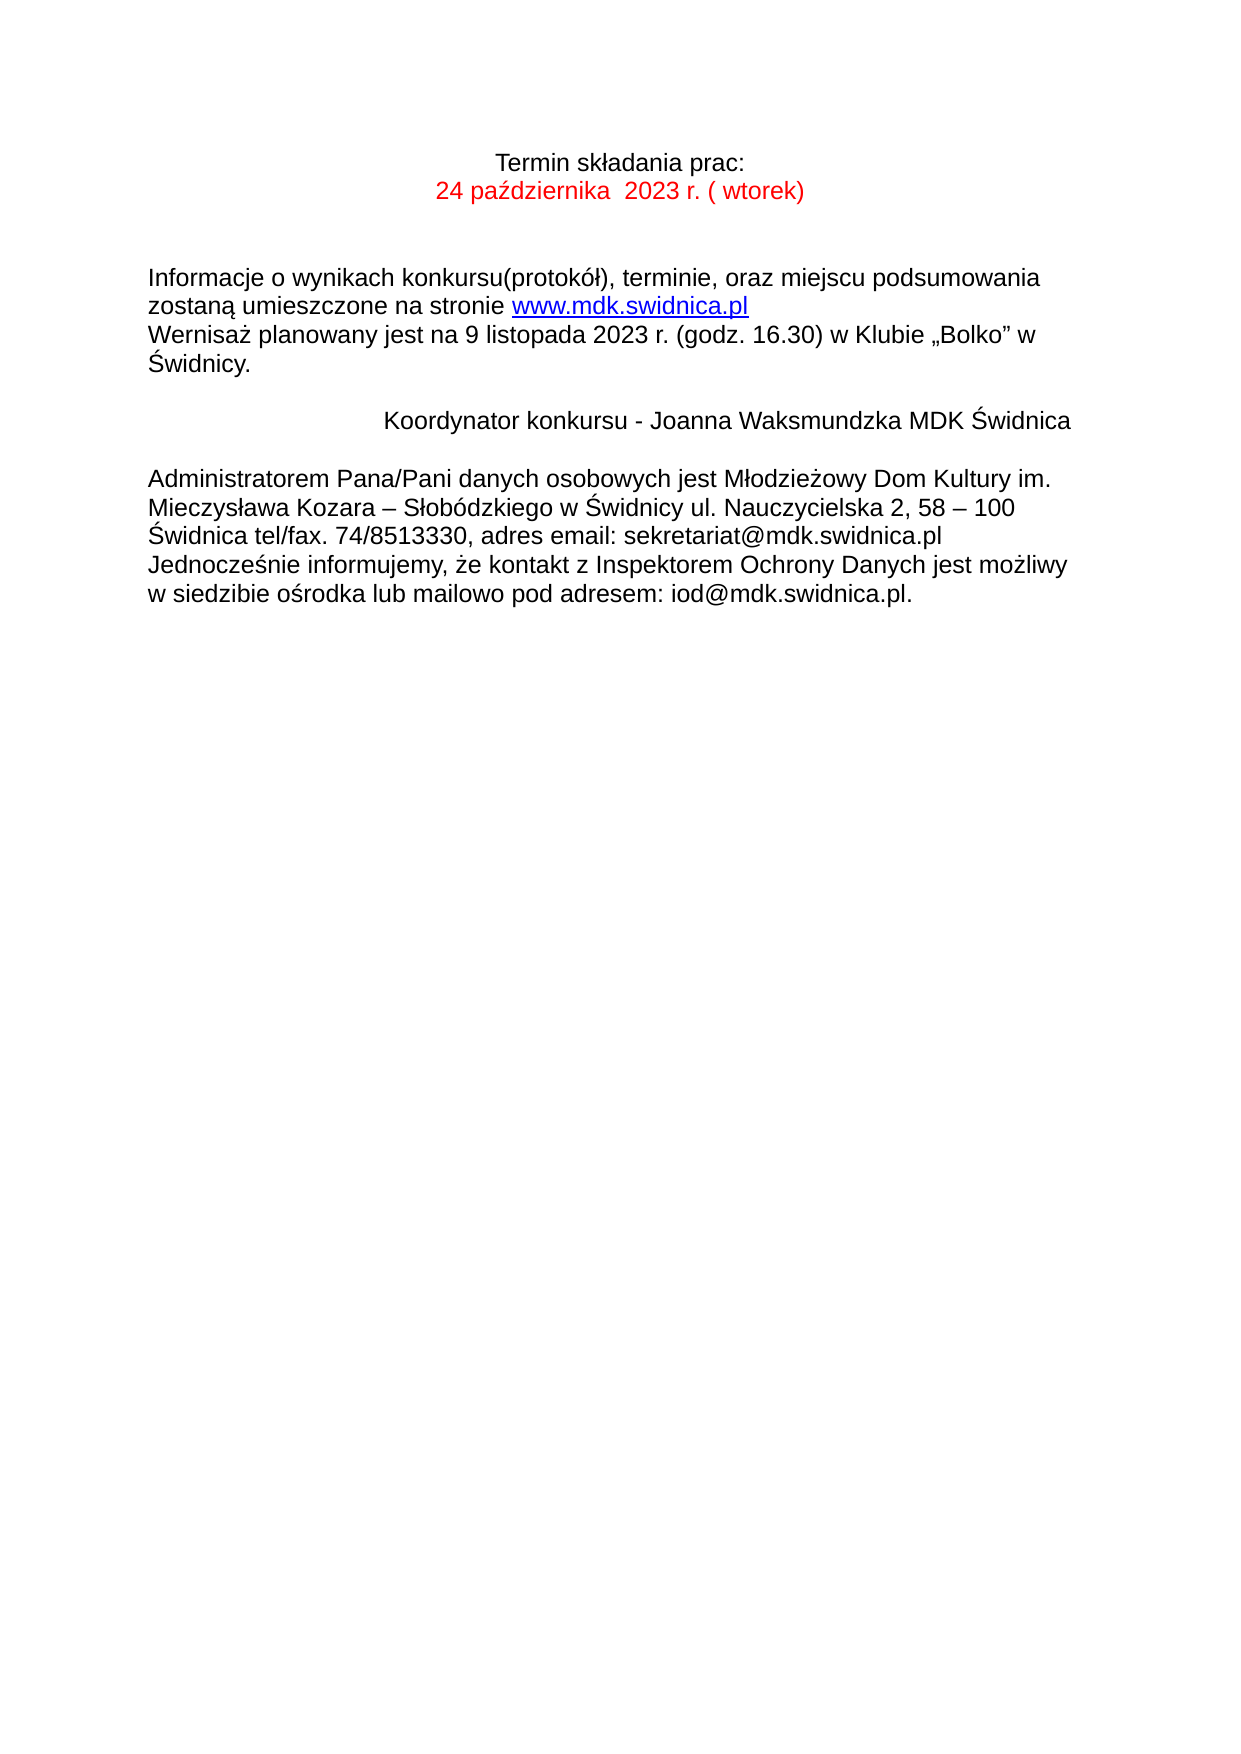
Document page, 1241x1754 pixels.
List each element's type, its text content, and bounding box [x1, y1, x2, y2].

text 24 października 2023 r. ( wtorek) [148, 176, 1093, 205]
text Administratorem Pana/Pani danych osobowych jest Młodzieżowy Dom Kultury im. Mieczysława Kozara – Słobódzkiego w Świdnicy ul. Nauczycielska 2, 58 – 100 Świdnica tel/fax. 74/8513330, adres email: sekretariat@mdk.swidnica.pl Jednocześnie informujemy, że kontakt z Inspektorem Ochrony Danych jest możliwy w siedzibie ośrodka lub mailowo pod adresem: iod@mdk.swidnica.pl. [148, 464, 1093, 608]
text Termin składania prac: [148, 148, 1093, 176]
text Koordynator konkursu - Joanna Waksmundzka MDK Świdnica [148, 406, 1093, 435]
text Wernisaż planowany jest na 9 listopada 2023 r. (godz. 16.30) w Klubie „Bolko” w Świdnicy. [148, 320, 1093, 378]
text Informacje o wynikach konkursu(protokół), terminie, oraz miejscu podsumowania zostaną umieszczone na stronie www.mdk.swidnica.pl [148, 263, 1093, 320]
